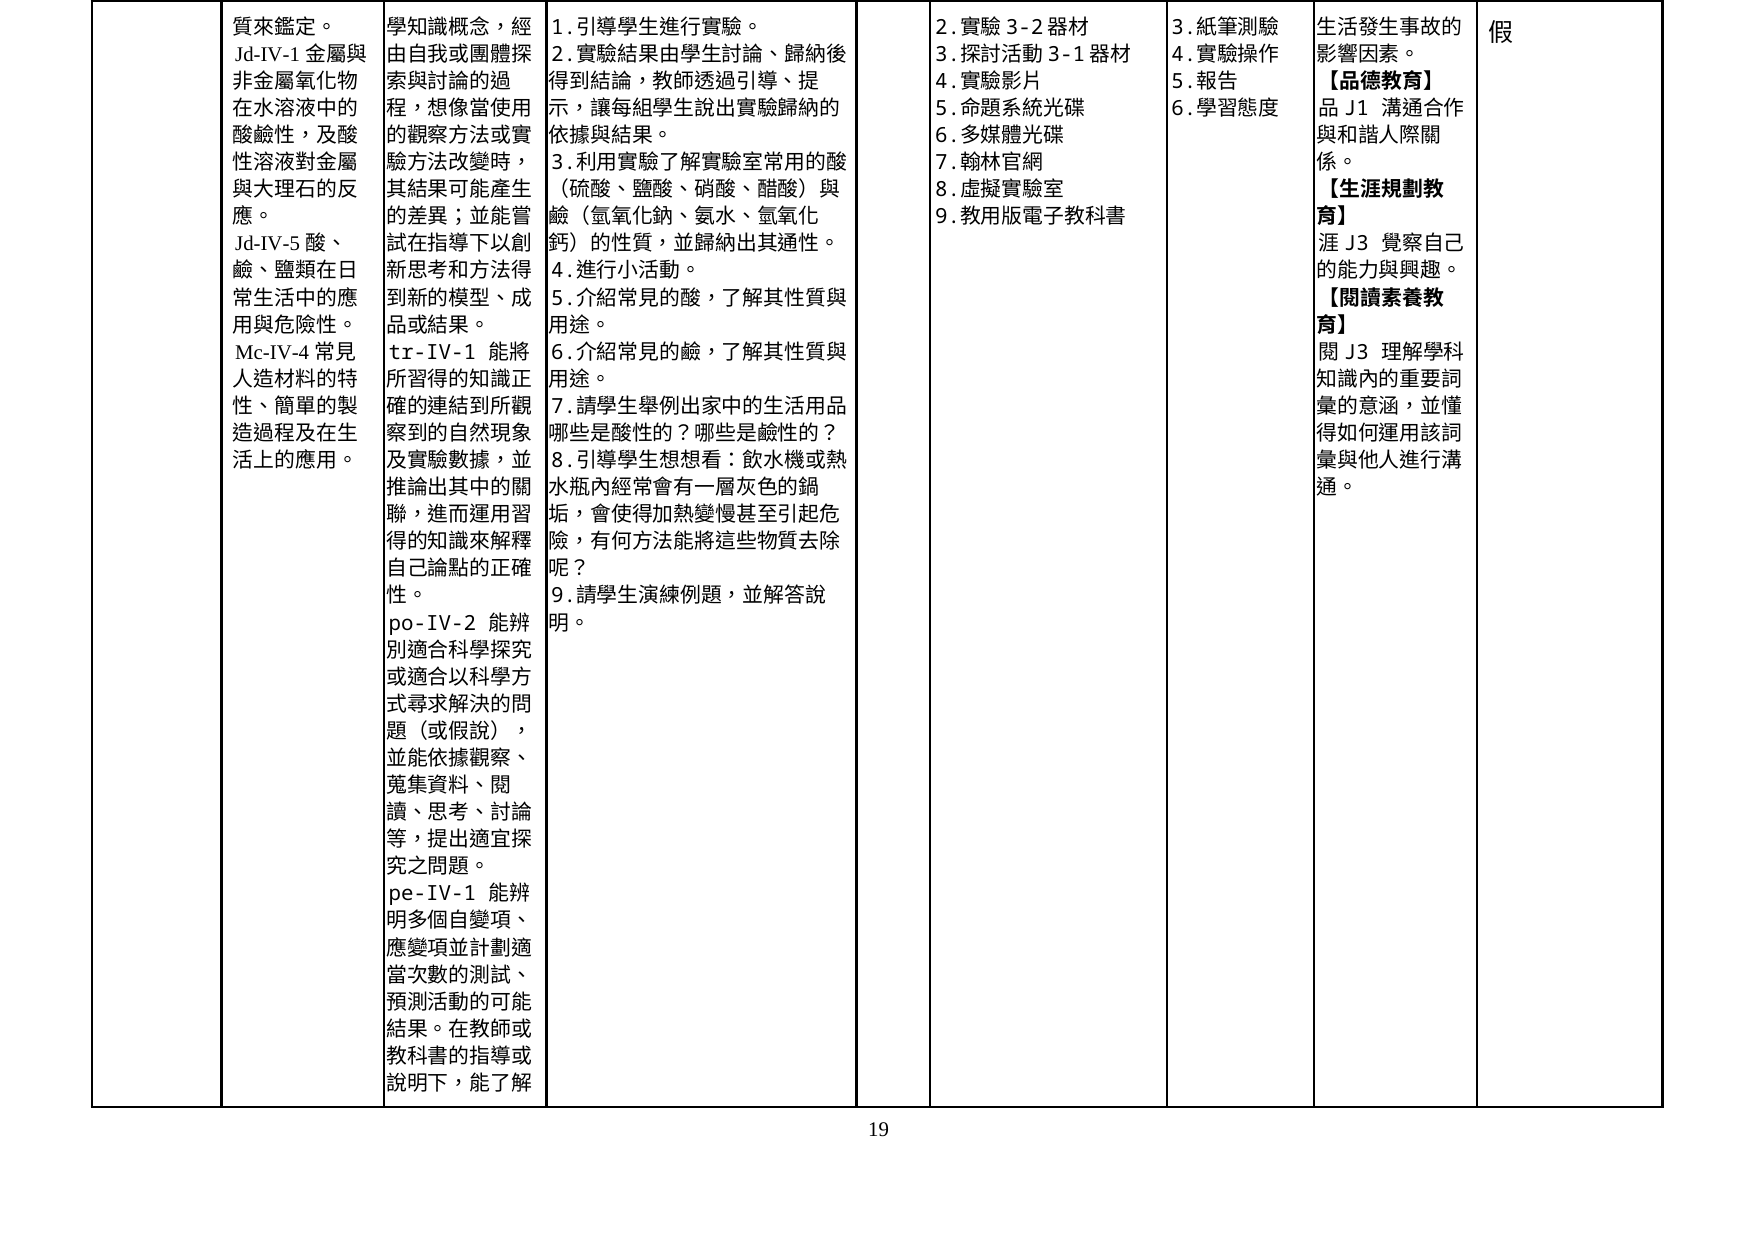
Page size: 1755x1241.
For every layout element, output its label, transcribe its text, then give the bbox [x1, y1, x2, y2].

table_cell 3.紙筆測驗 4.實驗操作 5.報告 6.學習態度 [1168, 2, 1313, 1106]
table_cell [858, 2, 929, 1106]
table_cell 1.引導學生進行實驗。 2.實驗結果由學生討論、歸納後得到結論，教師透過引導、提示，讓每組學生說出實驗歸納的依據與結果。 3.利用實驗了解實驗室常用的酸（硫酸、鹽酸、硝酸、醋酸）與鹼（氫氧化鈉、氨水、氫氧化鈣）的性質，並歸納出其通性。 4.進行小活動。 5.介紹常見的酸，了解其性質與用途。 6.介紹常見的鹼，了解其性質與用途。 7.請學生舉例出家中的生活用品哪些是酸性的？哪些是鹼性的？ 8.引導學生想想看：飲水機或熱水瓶內經常會有一層灰色的鍋垢，會使得加熱變慢甚至引起危險，有何方法能將這些物質去除呢？ 9.請學生演練例題，並解答說明。 [548, 2, 855, 1106]
table_cell 生活發生事故的影響因素。 【品德教育】 品J1 溝通合作與和諧人際關係。 【生涯規劃教育】 涯J3 覺察自己的能力與興趣。 【閱讀素養教育】 閱J3 理解學科知識內的重要詞彙的意涵，並懂得如何運用該詞彙與他人進行溝通。 [1315, 2, 1476, 1106]
table_cell 2.實驗3-2器材 3.探討活動3-1器材 4.實驗影片 5.命題系統光碟 6.多媒體光碟 7.翰林官網 8.虛擬實驗室 9.教用版電子教科書 [931, 2, 1166, 1106]
table_cell 質來鑑定。 Jd-IV-1 金屬與非金屬氧化物在水溶液中的酸鹼性，及酸性溶液對金屬與大理石的反應。 Jd-IV-5 酸、鹼、鹽類在日常生活中的應用與危險性。 Mc-IV-4 常見人造材料的特性、簡單的製造過程及在生活上的應用。 [223, 2, 383, 1106]
table_cell [93, 2, 220, 1106]
table_cell 假 [1478, 2, 1661, 1106]
table_cell 學知識概念，經由自我或團體探索與討論的過程，想像當使用的觀察方法或實驗方法改變時，其結果可能產生的差異；並能嘗試在指導下以創新思考和方法得到新的模型、成品或結果。 tr-IV-1 能將所習得的知識正確的連結到所觀察到的自然現象及實驗數據，並推論出其中的關聯，進而運用習得的知識來解釋自己論點的正確性。 po-IV-2 能辨別適合科學探究或適合以科學方式尋求解決的問題（或假說），並能依據觀察、蒐集資料、閱讀、思考、討論等，提出適宜探究之問題。 pe-IV-1 能辨明多個自變項、應變項並計劃適當次數的測試、預測活動的可能結果。在教師或教科書的指導或說明下，能了解 [385, 2, 545, 1106]
